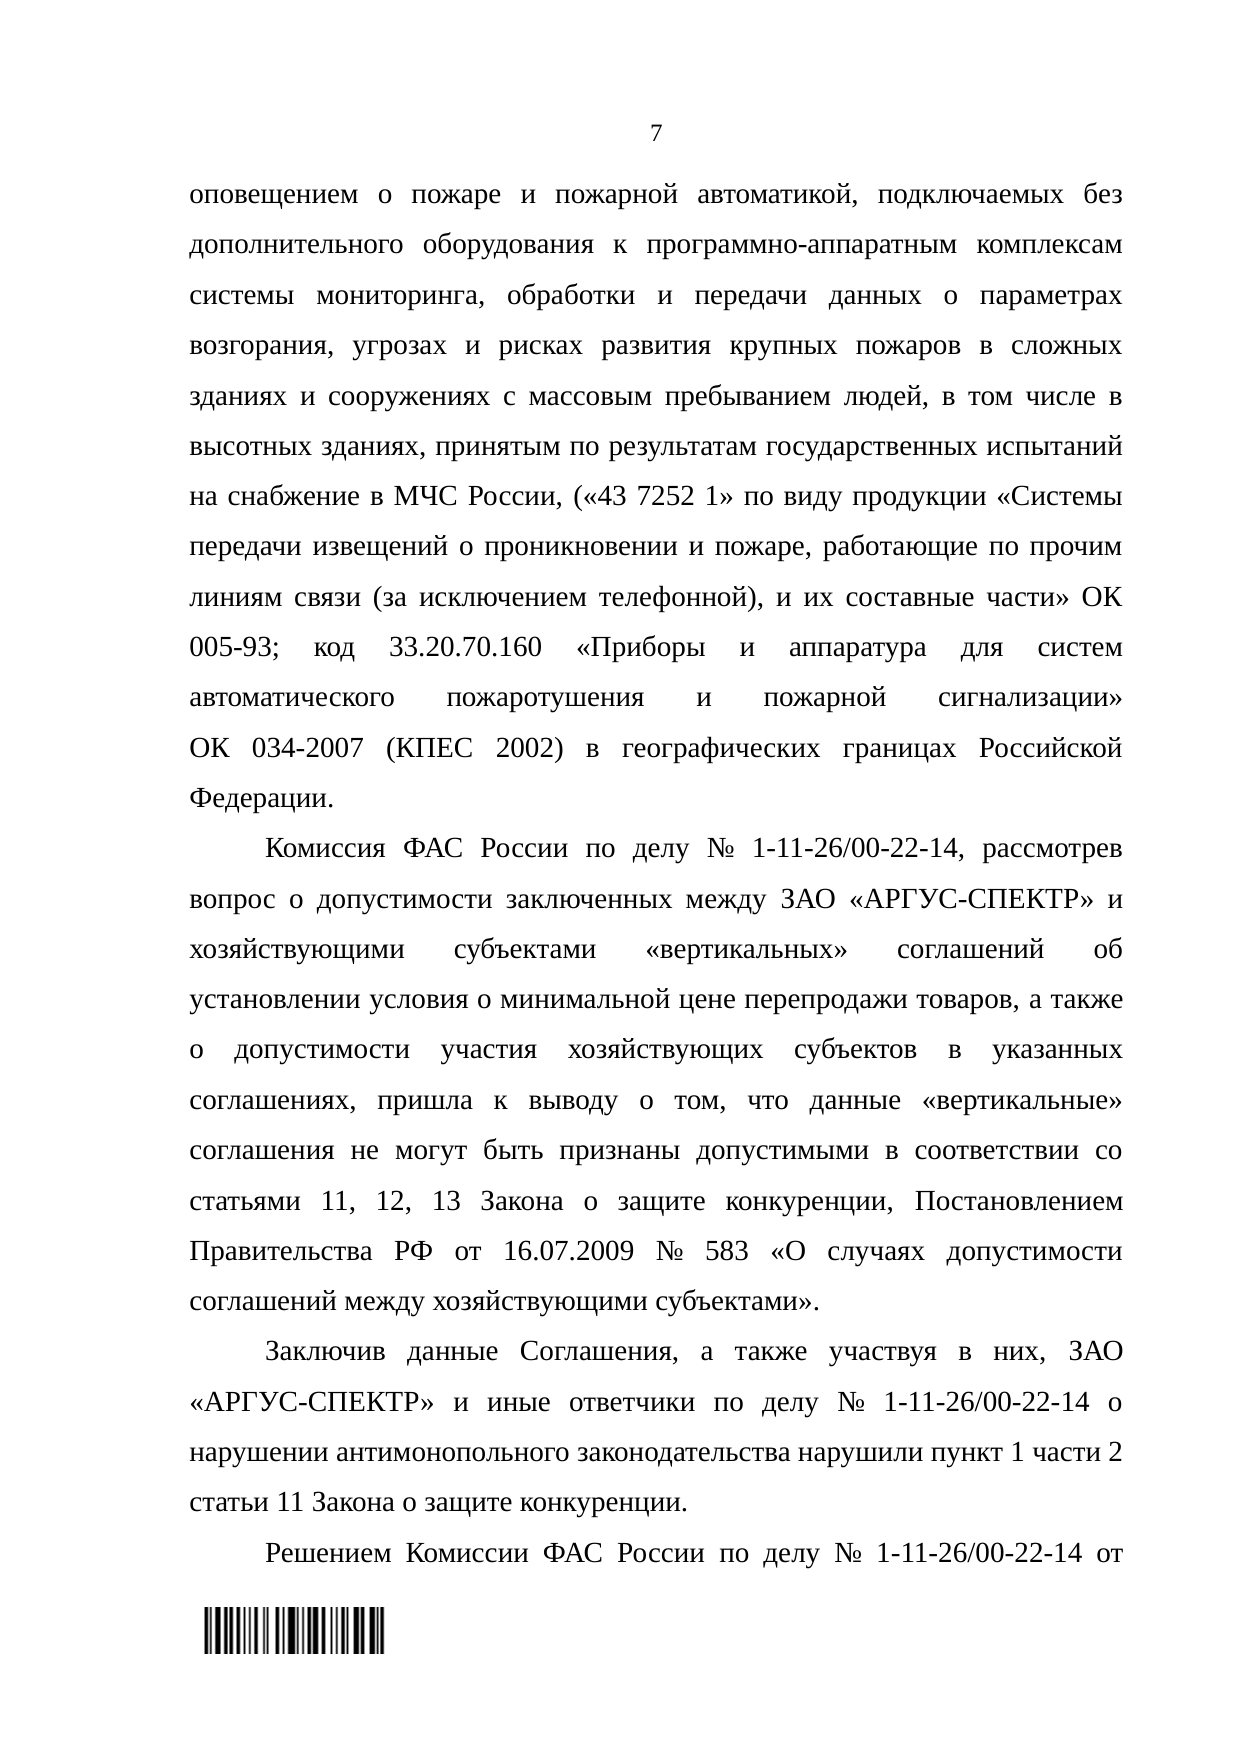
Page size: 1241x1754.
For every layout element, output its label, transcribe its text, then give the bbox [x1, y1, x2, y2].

text Заключив данные Соглашения, а также участвуя в них, ЗАО «АРГУС-СПЕКТР» и иные ответчики по делу № 1-11-26/00-22-14 о нарушении антимонопольного законодательства нарушили пункт 1 части 2 статьи 11 Закона о защите конкуренции. [189, 1333, 1123, 1518]
text Комиссия ФАС России по делу № 1-11-26/00-22-14, рассмотрев вопрос о допустимости заключенных между ЗАО «АРГУС-СПЕКТР» и хозяйствующими субъектами «вертикальных» соглашений об установлении условия о минимальной цене перепродажи товаров, а также о допустимости участия хозяйствующих субъектов в указанных соглашениях, пришла к выводу о том, что данные «вертикальные» соглашения не могут быть признаны допустимыми в соответствии со статьями 11, 12, 13 Закона о защите конкуренции, Постановлением Правительства РФ от 16.07.2009 № 583 «О случаях допустимости соглашений между хозяйствующими субъектами». [189, 830, 1123, 1317]
picture [189, 1607, 402, 1654]
list оповещением о пожаре и пожарной автоматикой, подключаемых без дополнительного оборудования к программно-аппаратным комплексам системы мониторинга, обработки и передачи данных о параметрах возгорания, угрозах и рисках развития крупных пожаров в сложных зданиях и сооружениях с массовым пребыванием людей, в том числе в высотных зданиях, принятым по результатам государственных испытаний на снабжение в МЧС России, («43 7252 1» по виду продукции «Системы передачи извещений о проникновении и пожаре, работающие по прочим линиям связи (за исключением телефонной), и их составные части» ОК 005-93; код 33.20.70.160 «Приборы и аппаратура для систем автоматического пожаротушения и пожарной сигнализации» ОК 034-2007 (КПЕС 2002) в географических границах Российской Федерации. [189, 176, 1123, 814]
text Решением Комиссии ФАС России по делу № 1-11-26/00-22-14 от [189, 1535, 1123, 1568]
